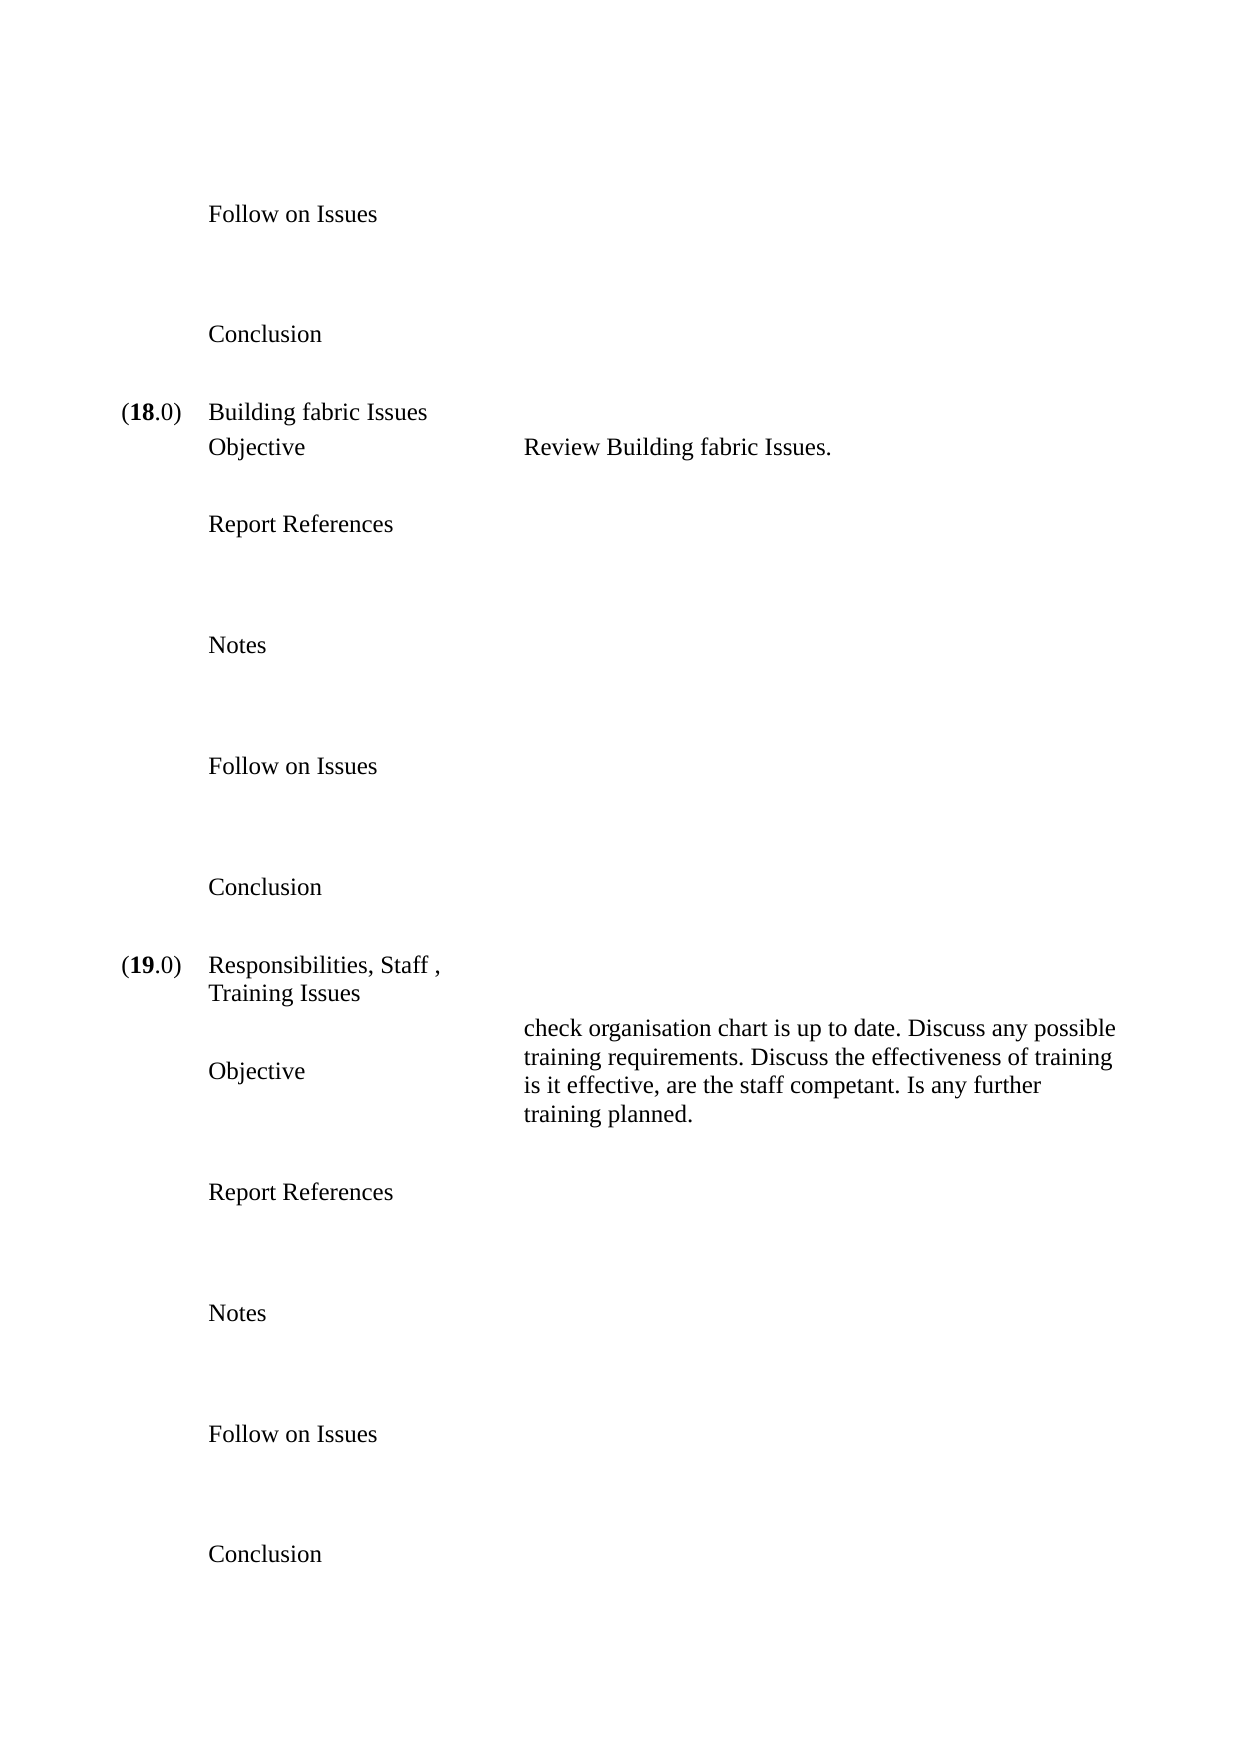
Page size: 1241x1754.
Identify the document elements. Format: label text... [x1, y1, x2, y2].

table_cell [118, 1494, 205, 1614]
table_cell [521, 1494, 1122, 1614]
table_cell (19.0) [118, 947, 205, 1010]
table_cell Building fabric Issues [205, 394, 521, 429]
table_cell [521, 394, 1122, 429]
table_cell (18.0) [118, 394, 205, 429]
table_cell [521, 153, 1122, 273]
table_cell [521, 1373, 1122, 1493]
table_cell [118, 1010, 205, 1131]
table_cell [118, 1252, 205, 1373]
table_cell [521, 118, 1122, 153]
table_cell [118, 826, 205, 947]
table_cell Conclusion [205, 826, 521, 947]
table_cell [521, 274, 1122, 394]
table_cell [521, 705, 1122, 826]
table_cell [521, 947, 1122, 1010]
table_cell [118, 153, 205, 273]
table_cell [118, 1373, 205, 1493]
table_cell [521, 1131, 1122, 1252]
table_cell Report References [205, 464, 521, 584]
table_cell [118, 429, 205, 463]
table_cell Report References [205, 1131, 521, 1252]
table_cell [521, 464, 1122, 584]
table_cell [521, 1252, 1122, 1373]
table_cell Objective [205, 429, 521, 463]
table_cell check organisation chart is up to date. Discuss any possible training requirements. Discuss the effectiveness of training is it effective, are the staff competant. Is any further training planned. [521, 1010, 1122, 1131]
table_cell [118, 584, 205, 705]
table_cell [118, 464, 205, 584]
table_cell Objective [205, 1010, 521, 1131]
table_cell Follow on Issues [205, 153, 521, 273]
table_cell [118, 705, 205, 826]
table_cell [118, 274, 205, 394]
table_cell Notes [205, 1252, 521, 1373]
table_cell Follow on Issues [205, 705, 521, 826]
table_cell Conclusion [205, 274, 521, 394]
table_cell Responsibilities, Staff , Training Issues [205, 947, 521, 1010]
table_cell [205, 118, 521, 153]
table_cell [521, 826, 1122, 947]
table_cell Review Building fabric Issues. [521, 429, 1122, 463]
table_cell [521, 584, 1122, 705]
table_cell Notes [205, 584, 521, 705]
table_cell Conclusion [205, 1494, 521, 1614]
table_cell [118, 1131, 205, 1252]
table_cell [118, 118, 205, 153]
table_cell Follow on Issues [205, 1373, 521, 1493]
